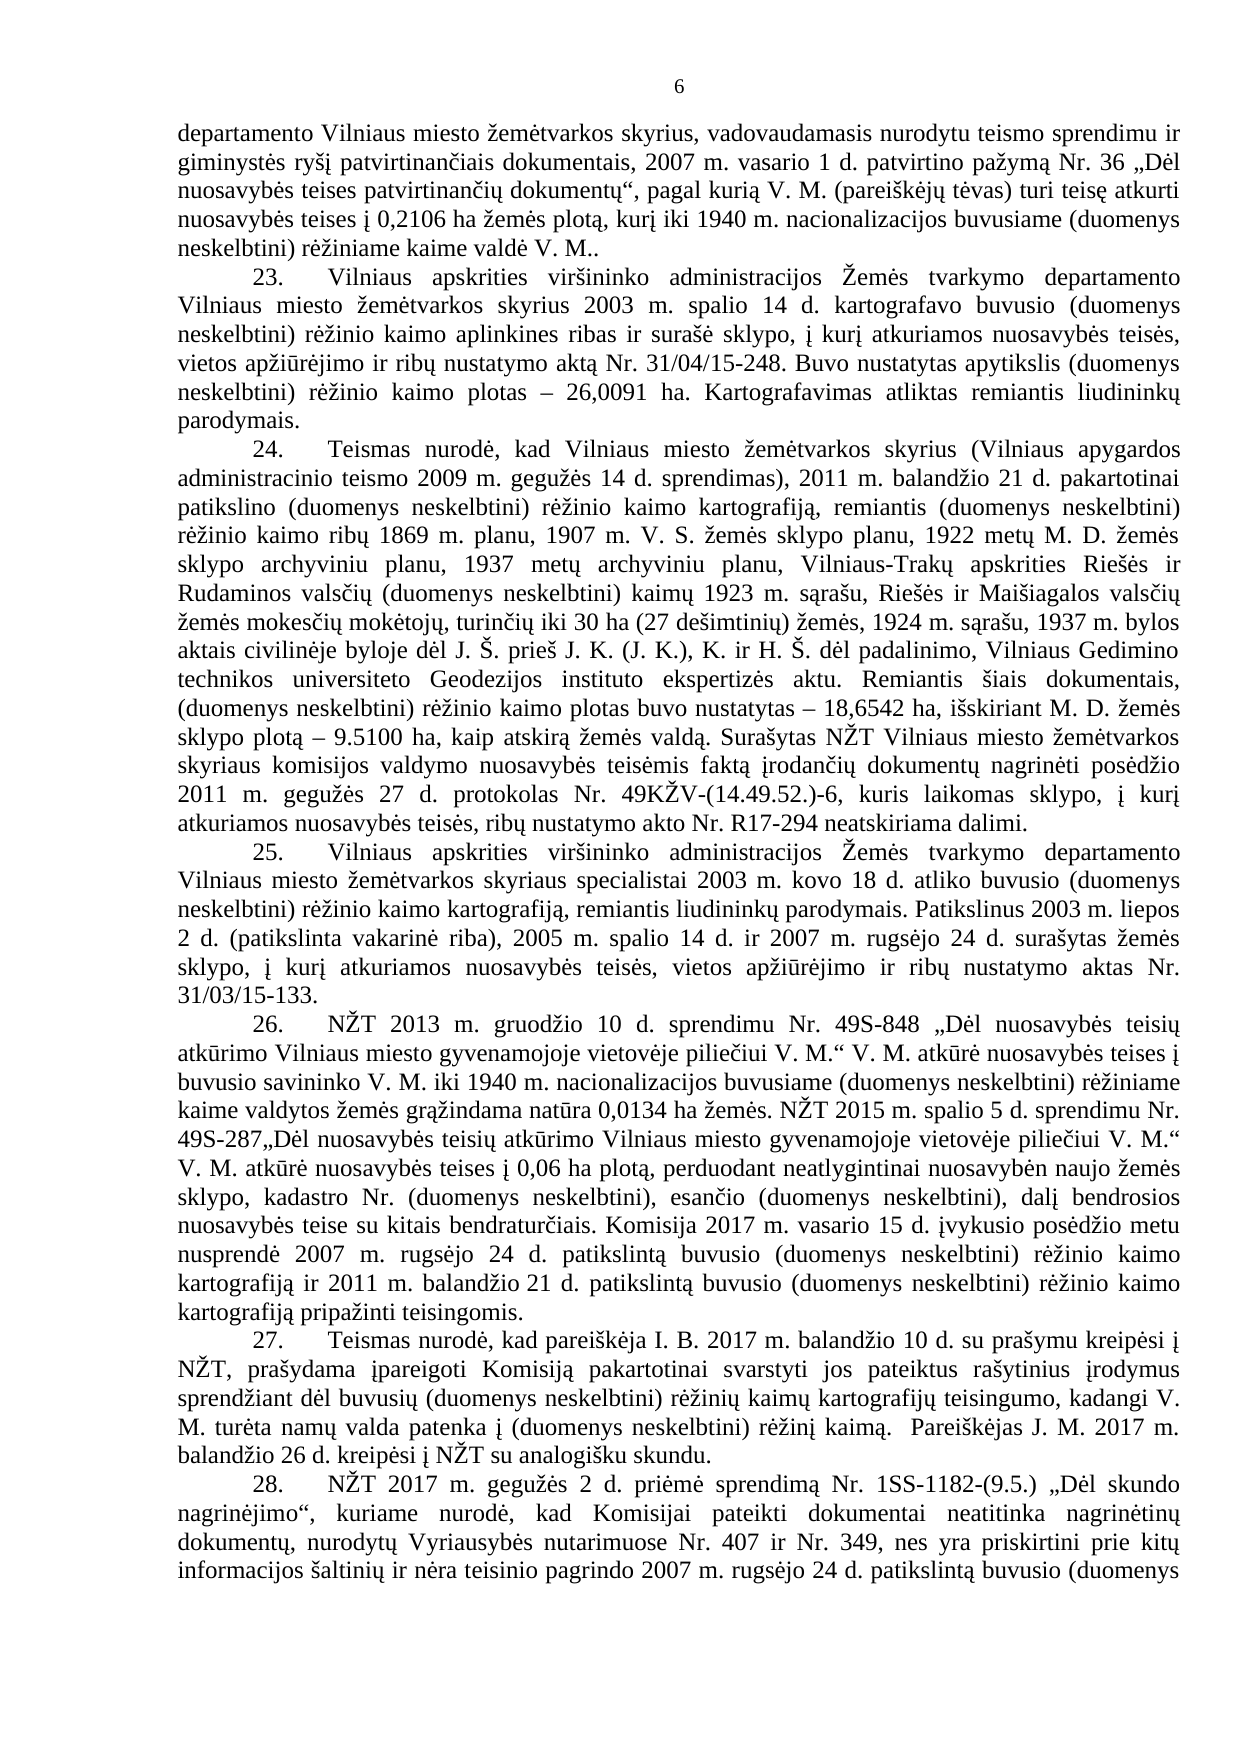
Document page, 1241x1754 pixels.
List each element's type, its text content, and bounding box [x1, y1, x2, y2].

text 23. Vilniaus apskrities viršininko administracijos Žemės tvarkymo departamento Vilniaus miesto žemėtvarkos skyrius 2003 m. spalio 14 d. kartografavo buvusio (duomenys neskelbtini) rėžinio kaimo aplinkines ribas ir surašė sklypo, į kurį atkuriamos nuosavybės teisės, vietos apžiūrėjimo ir ribų nustatymo aktą Nr. 31/04/15-248. Buvo nustatytas apytikslis (duomenys neskelbtini) rėžinio kaimo plotas – 26,0091 ha. Kartografavimas atliktas remiantis liudininkų parodymais. [177, 262, 1181, 434]
text departamento Vilniaus miesto žemėtvarkos skyrius, vadovaudamasis nurodytu teismo sprendimu ir giminystės ryšį patvirtinančiais dokumentais, 2007 m. vasario 1 d. patvirtino pažymą Nr. 36 „Dėl nuosavybės teises patvirtinančių dokumentų“, pagal kurią V. M. (pareiškėjų tėvas) turi teisę atkurti nuosavybės teises į 0,2106 ha žemės plotą, kurį iki 1940 m. nacionalizacijos buvusiame (duomenys neskelbtini) rėžiniame kaime valdė V. M.. [177, 118, 1181, 262]
text 27. Teismas nurodė, kad pareiškėja I. B. 2017 m. balandžio 10 d. su prašymu kreipėsi į NŽT, prašydama įpareigoti Komisiją pakartotinai svarstyti jos pateiktus rašytinius įrodymus sprendžiant dėl buvusių (duomenys neskelbtini) rėžinių kaimų kartografijų teisingumo, kadangi V. M. turėta namų valda patenka į (duomenys neskelbtini) rėžinį kaimą. Pareiškėjas J. M. 2017 m. balandžio 26 d. kreipėsi į NŽT su analogišku skundu. [177, 1326, 1181, 1469]
text 24. Teismas nurodė, kad Vilniaus miesto žemėtvarkos skyrius (Vilniaus apygardos administracinio teismo 2009 m. gegužės 14 d. sprendimas), 2011 m. balandžio 21 d. pakartotinai patikslino (duomenys neskelbtini) rėžinio kaimo kartografiją, remiantis (duomenys neskelbtini) rėžinio kaimo ribų 1869 m. planu, 1907 m. V. S. žemės sklypo planu, 1922 metų M. D. žemės sklypo archyviniu planu, 1937 metų archyviniu planu, Vilniaus-Trakų apskrities Riešės ir Rudaminos valsčių (duomenys neskelbtini) kaimų 1923 m. sąrašu, Riešės ir Maišiagalos valsčių žemės mokesčių mokėtojų, turinčių iki 30 ha (27 dešimtinių) žemės, 1924 m. sąrašu, 1937 m. bylos aktais civilinėje byloje dėl J. Š. prieš J. K. (J. K.), K. ir H. Š. dėl padalinimo, Vilniaus Gedimino technikos universiteto Geodezijos instituto ekspertizės aktu. Remiantis šiais dokumentais, (duomenys neskelbtini) rėžinio kaimo plotas buvo nustatytas – 18,6542 ha, išskiriant M. D. žemės sklypo plotą – 9.5100 ha, kaip atskirą žemės valdą. Surašytas NŽT Vilniaus miesto žemėtvarkos skyriaus komisijos valdymo nuosavybės teisėmis faktą įrodančių dokumentų nagrinėti posėdžio 2011 m. gegužės 27 d. protokolas Nr. 49KŽV-(14.49.52.)-6, kuris laikomas sklypo, į kurį atkuriamos nuosavybės teisės, ribų nustatymo akto Nr. R17-294 neatskiriama dalimi. [177, 434, 1181, 837]
text 26. NŽT 2013 m. gruodžio 10 d. sprendimu Nr. 49S-848 „Dėl nuosavybės teisių atkūrimo Vilniaus miesto gyvenamojoje vietovėje piliečiui V. M.“ V. M. atkūrė nuosavybės teises į buvusio savininko V. M. iki 1940 m. nacionalizacijos buvusiame (duomenys neskelbtini) rėžiniame kaime valdytos žemės grąžindama natūra 0,0134 ha žemės. NŽT 2015 m. spalio 5 d. sprendimu Nr. 49S-287„Dėl nuosavybės teisių atkūrimo Vilniaus miesto gyvenamojoje vietovėje piliečiui V. M.“ V. M. atkūrė nuosavybės teises į 0,06 ha plotą, perduodant neatlygintinai nuosavybėn naujo žemės sklypo, kadastro Nr. (duomenys neskelbtini), esančio (duomenys neskelbtini), dalį bendrosios nuosavybės teise su kitais bendraturčiais. Komisija 2017 m. vasario 15 d. įvykusio posėdžio metu nusprendė 2007 m. rugsėjo 24 d. patikslintą buvusio (duomenys neskelbtini) rėžinio kaimo kartografiją ir 2011 m. balandžio 21 d. patikslintą buvusio (duomenys neskelbtini) rėžinio kaimo kartografiją pripažinti teisingomis. [177, 1009, 1181, 1326]
text 25. Vilniaus apskrities viršininko administracijos Žemės tvarkymo departamento Vilniaus miesto žemėtvarkos skyriaus specialistai 2003 m. kovo 18 d. atliko buvusio (duomenys neskelbtini) rėžinio kaimo kartografiją, remiantis liudininkų parodymais. Patikslinus 2003 m. liepos 2 d. (patikslinta vakarinė riba), 2005 m. spalio 14 d. ir 2007 m. rugsėjo 24 d. surašytas žemės sklypo, į kurį atkuriamos nuosavybės teisės, vietos apžiūrėjimo ir ribų nustatymo aktas Nr. 31/03/15-133. [177, 837, 1181, 1009]
text 28. NŽT 2017 m. gegužės 2 d. priėmė sprendimą Nr. 1SS-1182-(9.5.) „Dėl skundo nagrinėjimo“, kuriame nurodė, kad Komisijai pateikti dokumentai neatitinka nagrinėtinų dokumentų, nurodytų Vyriausybės nutarimuose Nr. 407 ir Nr. 349, nes yra priskirtini prie kitų informacijos šaltinių ir nėra teisinio pagrindo 2007 m. rugsėjo 24 d. patikslintą buvusio (duomenys [177, 1469, 1181, 1584]
